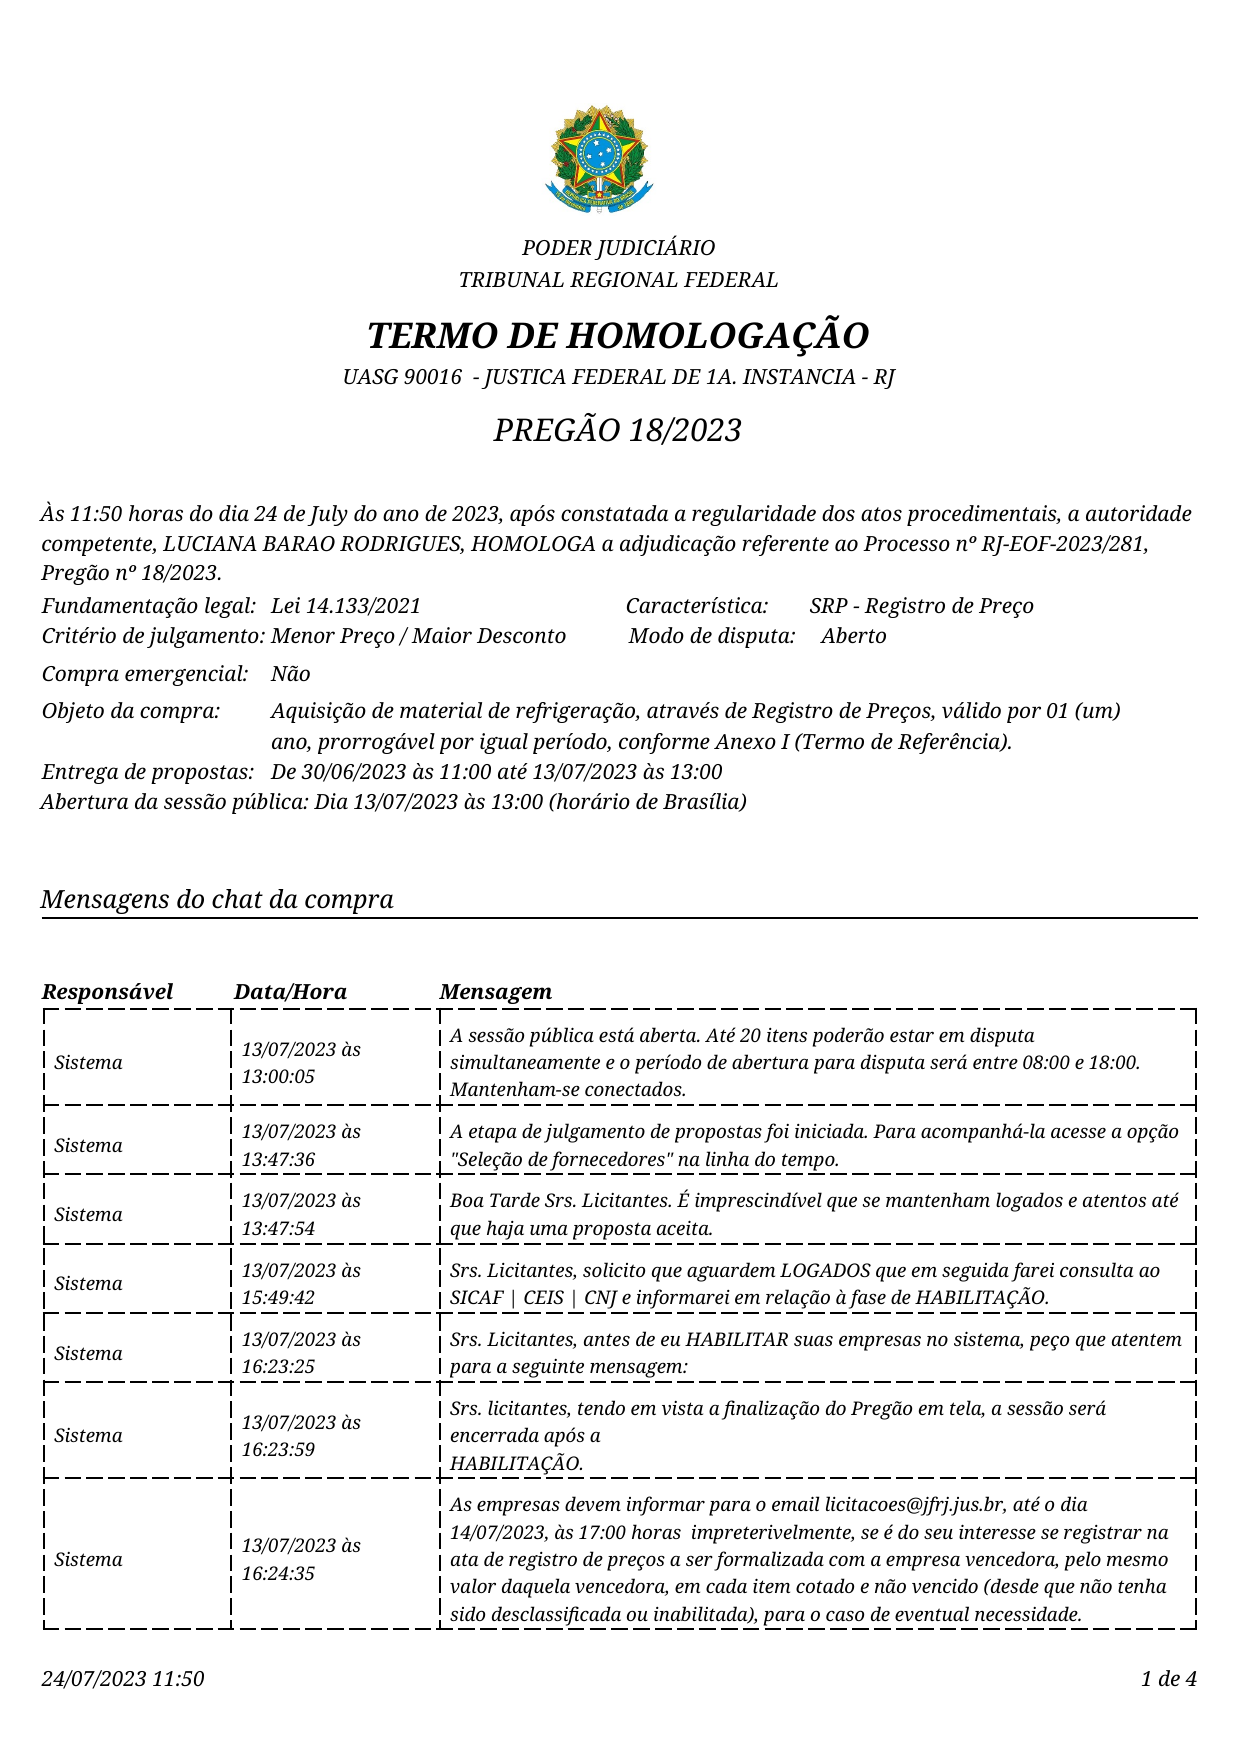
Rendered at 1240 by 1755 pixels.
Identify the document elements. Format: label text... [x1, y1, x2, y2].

subtitle PREGÃO 18/2023 [42, 408, 1198, 451]
table_cell Entrega de propostas: [42, 757, 271, 787]
text Às 11:50 horas do dia 24 de July do ano de 2023, após constatada a regularidade dos atos procedimentais, a autoridade competente, LUCIANA BARAO RODRIGUES, HOMOLOGA a adjudicação referente ao Processo nº RJ-EOF-2023/281, Pregão nº 18/2023. [40, 499, 1199, 587]
text UASG 90016 - JUSTICA FEDERAL DE 1A. INSTANCIA - RJ [42, 362, 1198, 391]
table_cell Compra emergencial: [42, 659, 271, 696]
table_header Fundamentação legal: [42, 591, 271, 621]
table_cell 13/07/2023 às 15:49:42 [231, 1243, 439, 1312]
text Mensagens do chat da compra [40, 882, 1199, 916]
text Abertura da sessão pública: Dia 13/07/2023 às 13:00 (horário de Brasília) [40, 787, 1199, 816]
table_cell Aquisição de material de refrigeração, através de Registro de Preços, válido por 01 (um) ano, prorrogável por igual período, conforme Anexo I (Termo de Referência). [271, 696, 1160, 757]
subtitle TERMO DE HOMOLOGAÇÃO [42, 311, 1198, 359]
table_cell Srs. Licitantes, solicito que aguardem LOGADOS que em seguida farei consulta ao SICAF | CEIS | CNJ e informarei em relação à fase de HABILITAÇÃO. [440, 1243, 1196, 1312]
table_cell Sistema [44, 1312, 231, 1381]
table_cell Critério de julgamento: [42, 621, 271, 659]
table_cell Srs. Licitantes, antes de eu HABILITAR suas empresas no sistema, peço que atentem para a seguinte mensagem: [440, 1312, 1196, 1381]
table_cell 13/07/2023 às 16:23:59 [231, 1381, 439, 1477]
table_header A sessão pública está aberta. Até 20 itens poderão estar em disputa simultaneamente e o período de abertura para disputa será entre 08:00 e 18:00. Mantenham-se conectados. [440, 1008, 1196, 1104]
table_cell Menor Preço / Maior Desconto Modo de disputa: Aberto [271, 621, 1160, 659]
table_cell Objeto da compra: [42, 696, 271, 757]
table_cell Sistema [44, 1104, 231, 1173]
table_cell Sistema [44, 1243, 231, 1312]
text TRIBUNAL REGIONAL FEDERAL [42, 265, 1198, 293]
table_cell Sistema [44, 1381, 231, 1477]
table_cell As empresas devem informar para o email licitacoes@jfrj.jus.br, até o dia 14/07/2023, às 17:00 horas impreterivelmente, se é do seu interesse se registrar na ata de registro de preços a ser formalizada com a empresa vencedora, pelo mesmo valor daquela vencedora, em cada item cotado e não vencido (desde que não tenha sido desclassificada ou inabilitada), para o caso de eventual necessidade. [440, 1477, 1196, 1628]
table_cell 13/07/2023 às 13:47:36 [231, 1104, 439, 1173]
table_cell A etapa de julgamento de propostas foi iniciada. Para acompanhá-la acesse a opção "Seleção de fornecedores" na linha do tempo. [440, 1104, 1196, 1173]
table_cell De 30/06/2023 às 11:00 até 13/07/2023 às 13:00 [271, 757, 1160, 787]
table_cell 13/07/2023 às 16:23:25 [231, 1312, 439, 1381]
table_header Lei 14.133/2021 Característica: SRP - Registro de Preço [271, 591, 1160, 621]
table_cell 13/07/2023 às 16:24:35 [231, 1477, 439, 1628]
table_cell Boa Tarde Srs. Licitantes. É imprescindível que se mantenham logados e atentos até que haja uma proposta aceita. [440, 1173, 1196, 1242]
table_cell 13/07/2023 às 13:47:54 [231, 1173, 439, 1242]
table_header Sistema [44, 1008, 231, 1104]
text Responsável Data/Hora Mensagem [42, 977, 1199, 1005]
table_cell Srs. licitantes, tendo em vista a finalização do Pregão em tela, a sessão será encerrada após a HABILITAÇÃO. [440, 1381, 1196, 1477]
table_cell Sistema [44, 1477, 231, 1628]
table_cell Sistema [44, 1173, 231, 1242]
table_cell Não [271, 659, 1160, 696]
text PODER JUDICIÁRIO [42, 233, 1198, 261]
table_header 13/07/2023 às 13:00:05 [231, 1008, 439, 1104]
